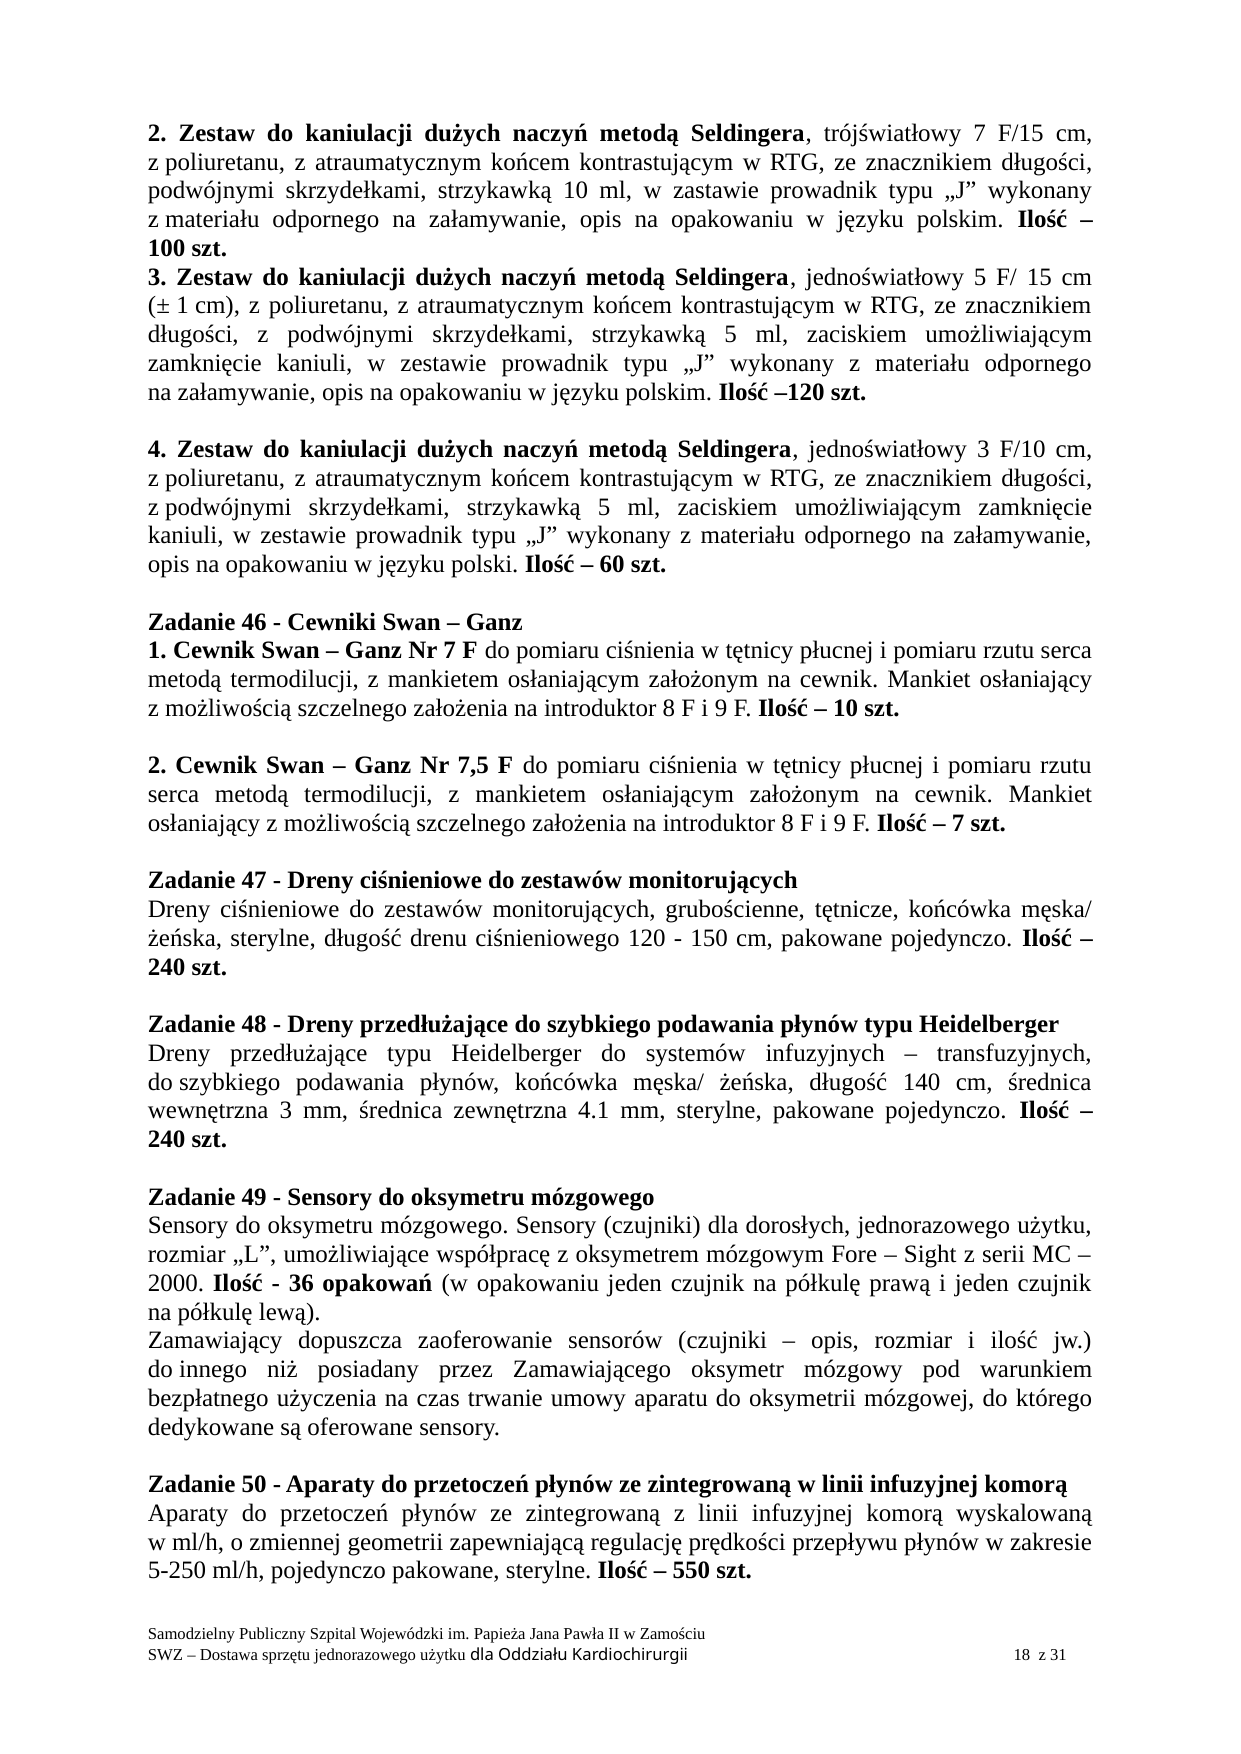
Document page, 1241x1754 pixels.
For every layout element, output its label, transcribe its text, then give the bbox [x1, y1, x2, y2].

text Dreny przedłużające typu Heidelberger do systemów infuzyjnych – transfuzyjnych, do szybkiego podawania płynów, końcówka męska/ żeńska, długość 140 cm, średnica wewnętrzna 3 mm, średnica zewnętrzna 4.1 mm, sterylne, pakowane pojedynczo. Ilość – 240 szt. [148, 1038, 1093, 1153]
text Zadanie 49 - Sensory do oksymetru mózgowego [148, 1182, 1093, 1211]
text Zadanie 50 - Aparaty do przetoczeń płynów ze zintegrowaną w linii infuzyjnej komorą [148, 1469, 1093, 1498]
text Aparaty do przetoczeń płynów ze zintegrowaną z linii infuzyjnej komorą wyskalowaną w ml/h, o zmiennej geometrii zapewniającą regulację prędkości przepływu płynów w zakresie 5-250 ml/h, pojedynczo pakowane, sterylne. Ilość – 550 szt. [148, 1498, 1093, 1584]
text 2. Cewnik Swan – Ganz Nr 7,5 F do pomiaru ciśnienia w tętnicy płucnej i pomiaru rzutu serca metodą termodilucji, z mankietem osłaniającym założonym na cewnik. Mankiet osłaniający z możliwością szczelnego założenia na introduktor 8 F i 9 F. Ilość – 7 szt. [148, 751, 1093, 837]
text Sensory do oksymetru mózgowego. Sensory (czujniki) dla dorosłych, jednorazowego użytku, rozmiar „L”, umożliwiające współpracę z oksymetrem mózgowym Fore – Sight z serii MC – 2000. Ilość - 36 opakowań (w opakowaniu jeden czujnik na półkulę prawą i jeden czujnik na półkulę lewą). [148, 1211, 1093, 1326]
text Zadanie 47 - Dreny ciśnieniowe do zestawów monitorujących [148, 866, 1093, 894]
text Zadanie 46 - Cewniki Swan – Ganz [148, 607, 1093, 636]
text 4. Zestaw do kaniulacji dużych naczyń metodą Seldingera, jednoświatłowy 3 F/10 cm, z poliuretanu, z atraumatycznym końcem kontrastującym w RTG, ze znacznikiem długości, z podwójnymi skrzydełkami, strzykawką 5 ml, zaciskiem umożliwiającym zamknięcie kaniuli, w zestawie prowadnik typu „J” wykonany z materiału odpornego na załamywanie, opis na opakowaniu w języku polski. Ilość – 60 szt. [148, 434, 1093, 578]
text 2. Zestaw do kaniulacji dużych naczyń metodą Seldingera, trójświatłowy 7 F/15 cm, z poliuretanu, z atraumatycznym końcem kontrastującym w RTG, ze znacznikiem długości, podwójnymi skrzydełkami, strzykawką 10 ml, w zastawie prowadnik typu „J” wykonany z materiału odpornego na załamywanie, opis na opakowaniu w języku polskim. Ilość – 100 szt. [148, 118, 1093, 262]
text Zadanie 48 - Dreny przedłużające do szybkiego podawania płynów typu Heidelberger [148, 1009, 1093, 1038]
text Zamawiający dopuszcza zaoferowanie sensorów (czujniki – opis, rozmiar i ilość jw.) do innego niż posiadany przez Zamawiającego oksymetr mózgowy pod warunkiem bezpłatnego użyczenia na czas trwanie umowy aparatu do oksymetrii mózgowej, do którego dedykowane są oferowane sensory. [148, 1326, 1093, 1441]
text Dreny ciśnieniowe do zestawów monitorujących, grubościenne, tętnicze, końcówka męska/ żeńska, sterylne, długość drenu ciśnieniowego 120 - 150 cm, pakowane pojedynczo. Ilość – 240 szt. [148, 894, 1093, 981]
text 1. Cewnik Swan – Ganz Nr 7 F do pomiaru ciśnienia w tętnicy płucnej i pomiaru rzutu serca metodą termodilucji, z mankietem osłaniającym założonym na cewnik. Mankiet osłaniający z możliwością szczelnego założenia na introduktor 8 F i 9 F. Ilość – 10 szt. [148, 636, 1093, 722]
text 3. Zestaw do kaniulacji dużych naczyń metodą Seldingera, jednoświatłowy 5 F/ 15 cm (± 1 cm), z poliuretanu, z atraumatycznym końcem kontrastującym w RTG, ze znacznikiem długości, z podwójnymi skrzydełkami, strzykawką 5 ml, zaciskiem umożliwiającym zamknięcie kaniuli, w zestawie prowadnik typu „J” wykonany z materiału odpornego na załamywanie, opis na opakowaniu w języku polskim. Ilość –120 szt. [148, 262, 1093, 406]
